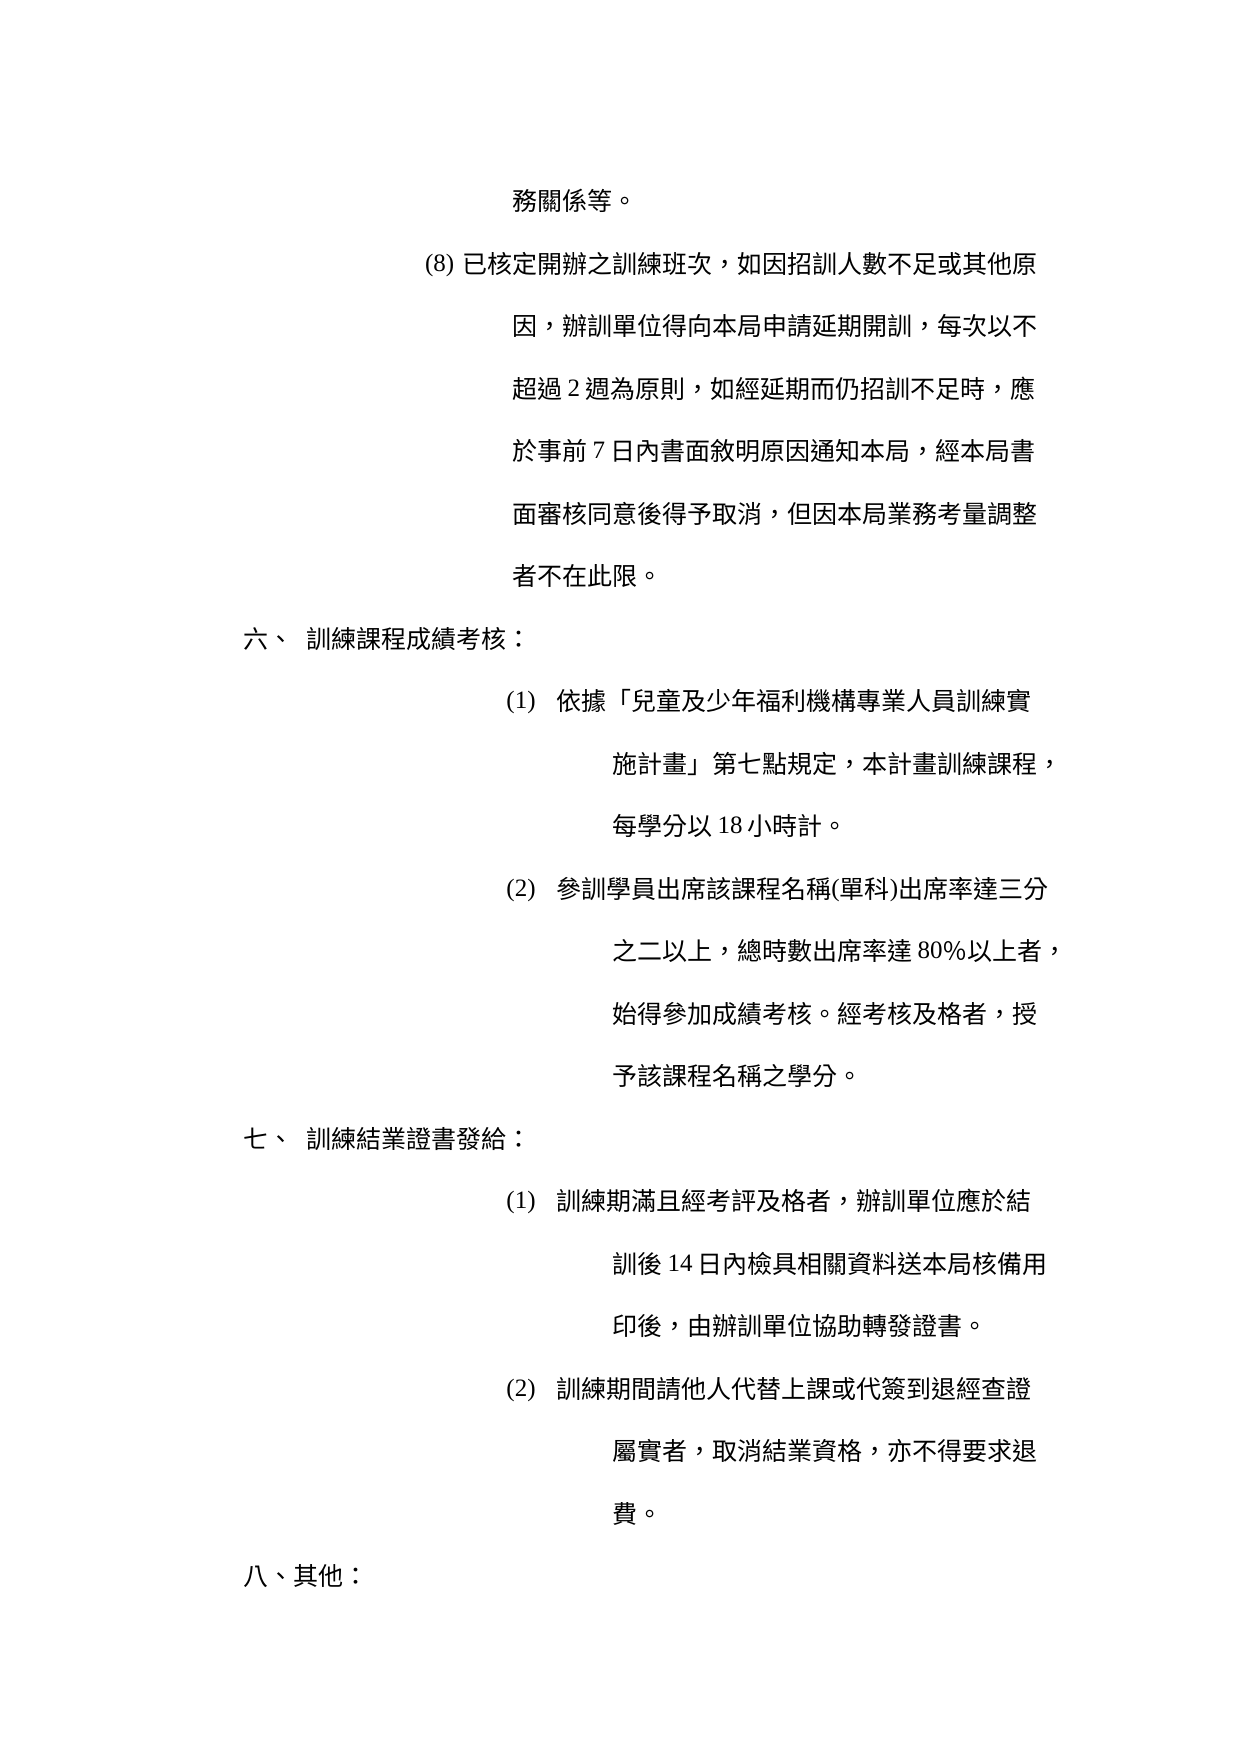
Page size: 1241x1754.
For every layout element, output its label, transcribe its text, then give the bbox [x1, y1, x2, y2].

text 八、其他： [244, 1533, 1053, 1596]
text 七、 訓練結業證書發給： [187, 1096, 1053, 1158]
text 六、 訓練課程成績考核： [187, 596, 1053, 658]
list 參訓學員出席該課程名稱(單科)出席率達三分之二以上，總時數出席率達80％以上者，始得參加成績考核。經考核及格者，授予該課程名稱之學分。 [506, 846, 1053, 1096]
list 訓練期間請他人代替上課或代簽到退經查證屬實者，取消結業資格，亦不得要求退費。 [506, 1346, 1053, 1533]
list 已核定開辦之訓練班次，如因招訓人數不足或其他原因，辦訓單位得向本局申請延期開訓，每次以不超過2週為原則，如經延期而仍招訓不足時，應於事前7日內書面敘明原因通知本局，經本局書面審核同意後得予取消，但因本局業務考量調整者不在此限。 [425, 221, 1053, 596]
list 依據「兒童及少年福利機構專業人員訓練實施計畫」第七點規定，本計畫訓練課程，每學分以18小時計。 [506, 658, 1053, 846]
list 訓練期滿且經考評及格者，辦訓單位應於結訓後14日內檢具相關資料送本局核備用印後，由辦訓單位協助轉發證書。 [506, 1158, 1053, 1346]
list 務關係等。 [425, 158, 1053, 221]
